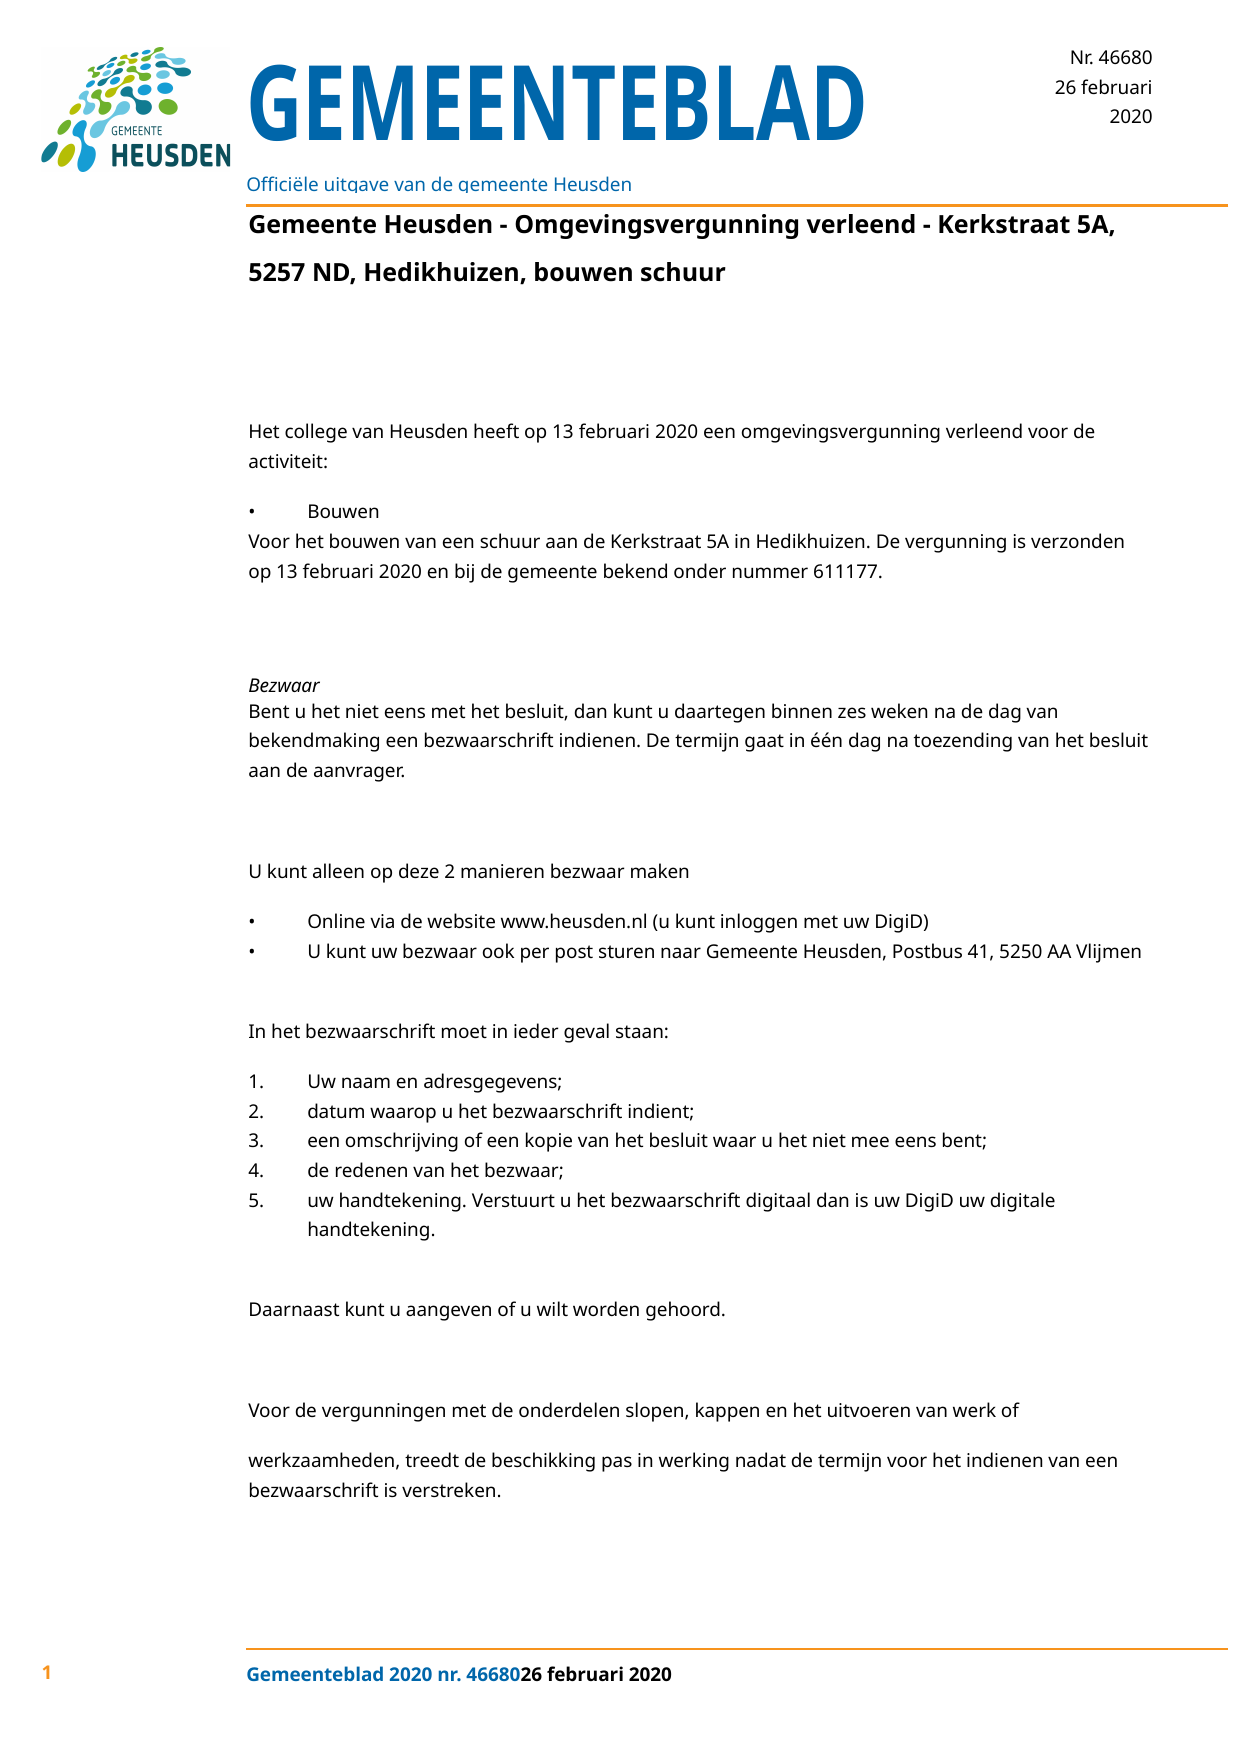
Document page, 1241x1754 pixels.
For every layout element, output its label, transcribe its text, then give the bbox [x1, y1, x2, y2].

text Voor het bouwen van een schuur aan de Kerkstraat 5A in Hedikhuizen. De vergunning is verzonden op 13 februari 2020 en bij de gemeente bekend onder nummer 611177. [248, 528, 1152, 584]
list Uw naam en adresgegevens; [248, 1068, 1152, 1094]
text In het bezwaarschrift moet in ieder geval staan: [248, 1018, 1152, 1044]
picture [41, 47, 231, 172]
list de redenen van het bezwaar; [248, 1157, 1152, 1183]
text Het college van Heusden heeft op 13 februari 2020 een omgevingsvergunning verleend voor de activiteit: [248, 419, 1152, 474]
list U kunt uw bezwaar ook per post sturen naar Gemeente Heusden, Postbus 41, 5250 AA Vlijmen [248, 938, 1152, 964]
text werkzaamheden, treedt de beschikking pas in werking nadat de termijn voor het indienen van een bezwaarschrift is verstreken. [248, 1448, 1152, 1503]
list Online via de website www.heusden.nl (u kunt inloggen met uw DigiD) [248, 908, 1152, 934]
text Gemeente Heusden - Omgevingsvergunning verleend - Kerkstraat 5A, 5257 ND, Hedikhuizen, bouwen schuur [248, 207, 1152, 288]
text Bezwaar [248, 672, 1152, 698]
list uw handtekening. Verstuurt u het bezwaarschrift digitaal dan is uw DigiD uw digitale handtekening. [248, 1187, 1152, 1242]
list Bouwen [248, 499, 1152, 524]
list een omschrijving of een kopie van het besluit waar u het niet mee eens bent; [248, 1128, 1152, 1153]
text U kunt alleen op deze 2 manieren bezwaar maken [248, 858, 1152, 884]
text Daarnaast kunt u aangeven of u wilt worden gehoord. [248, 1296, 1152, 1322]
text Bent u het niet eens met het besluit, dan kunt u daartegen binnen zes weken na de dag van bekendmaking een bezwaarschrift indienen. De termijn gaat in één dag na toezending van het besluit aan de aanvrager. [248, 698, 1152, 783]
text Voor de vergunningen met de onderdelen slopen, kappen en het uitvoeren van werk of [248, 1397, 1152, 1423]
list datum waarop u het bezwaarschrift indient; [248, 1098, 1152, 1124]
